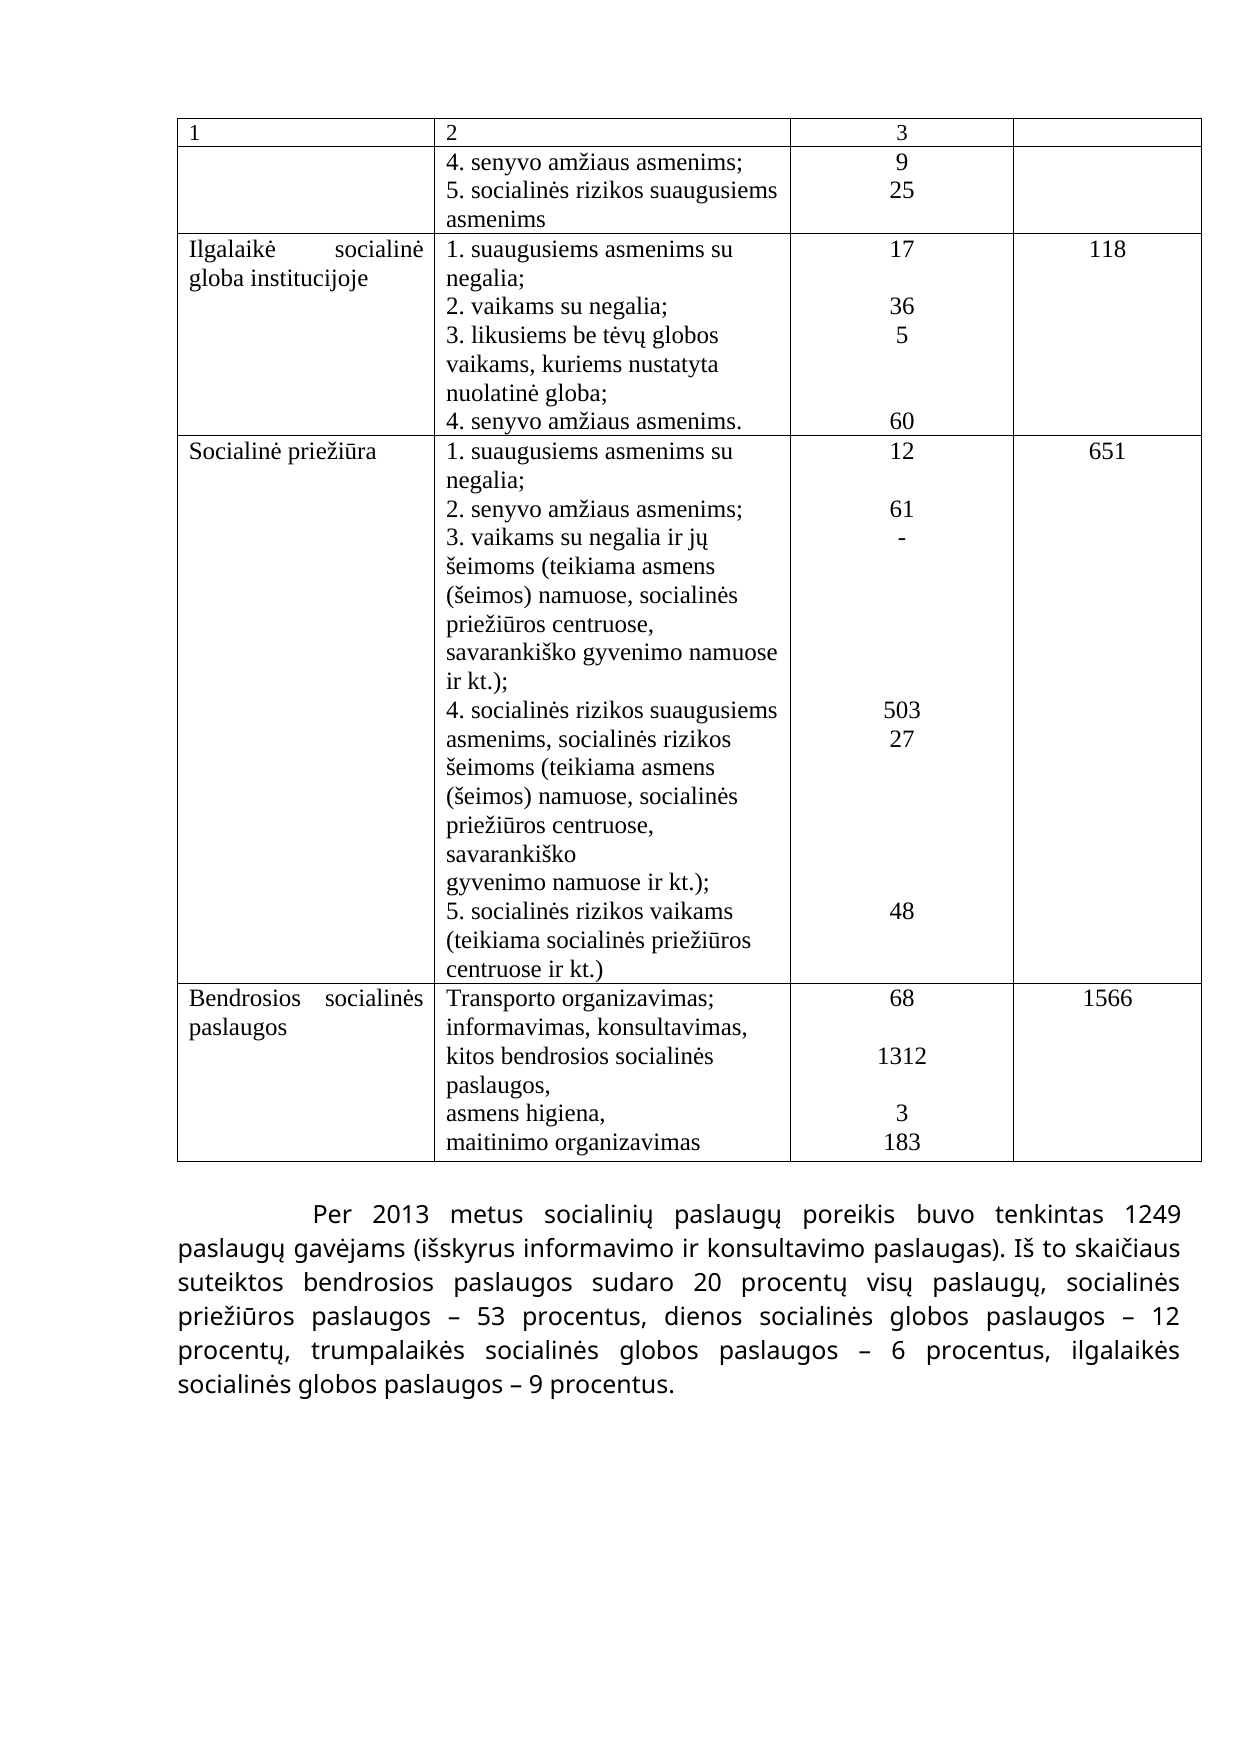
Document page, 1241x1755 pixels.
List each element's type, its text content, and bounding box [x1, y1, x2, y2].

table_cell Socialinė priežiūra [178, 436, 434, 982]
table_cell 1566 [1014, 984, 1201, 1161]
table_header 3 [791, 119, 1013, 146]
text Per 2013 metus socialinių paslaugų poreikis buvo tenkintas 1249 paslaugų gavėjams (išskyrus informavimo ir konsultavimo paslaugas). Iš to skaičiaus suteiktos bendrosios paslaugos sudaro 20 procentų visų paslaugų, socialinės priežiūros paslaugos – 53 procentus, dienos socialinės globos paslaugos – 12 procentų, trumpalaikės socialinės globos paslaugos – 6 procentus, ilgalaikės socialinės globos paslaugos – 9 procentus. [177, 1196, 1181, 1401]
table_cell Transporto organizavimas; informavimas, konsultavimas, kitos bendrosios socialinės paslaugos, asmens higiena, maitinimo organizavimas [435, 984, 790, 1161]
table_cell 4. senyvo amžiaus asmenims; 5. socialinės rizikos suaugusiems asmenims [435, 147, 790, 233]
table_cell Ilgalaikė socialinė globa institucijoje [178, 234, 434, 435]
table_cell 12 61 - 503 27 48 [791, 436, 1013, 982]
table_cell 68 1312 3 183 [791, 984, 1013, 1161]
table_header [1014, 119, 1201, 146]
table_cell 9 25 [791, 147, 1013, 233]
table_cell [1014, 147, 1201, 233]
table_cell [178, 147, 434, 233]
table_header 2 [435, 119, 790, 146]
table_cell 1. suaugusiems asmenims su negalia; 2. vaikams su negalia; 3. likusiems be tėvų globos vaikams, kuriems nustatyta nuolatinė globa; 4. senyvo amžiaus asmenims. [435, 234, 790, 435]
table_cell 17 36 5 60 [791, 234, 1013, 435]
table_cell 118 [1014, 234, 1201, 435]
table_cell 651 [1014, 436, 1201, 982]
table_header 1 [178, 119, 434, 146]
table_cell Bendrosios socialinės paslaugos [178, 984, 434, 1161]
table_cell 1. suaugusiems asmenims su negalia; 2. senyvo amžiaus asmenims; 3. vaikams su negalia ir jų šeimoms (teikiama asmens (šeimos) namuose, socialinės priežiūros centruose, savarankiško gyvenimo namuose ir kt.); 4. socialinės rizikos suaugusiems asmenims, socialinės rizikos šeimoms (teikiama asmens (šeimos) namuose, socialinės priežiūros centruose, savarankiško gyvenimo namuose ir kt.); 5. socialinės rizikos vaikams (teikiama socialinės priežiūros centruose ir kt.) [435, 436, 790, 982]
